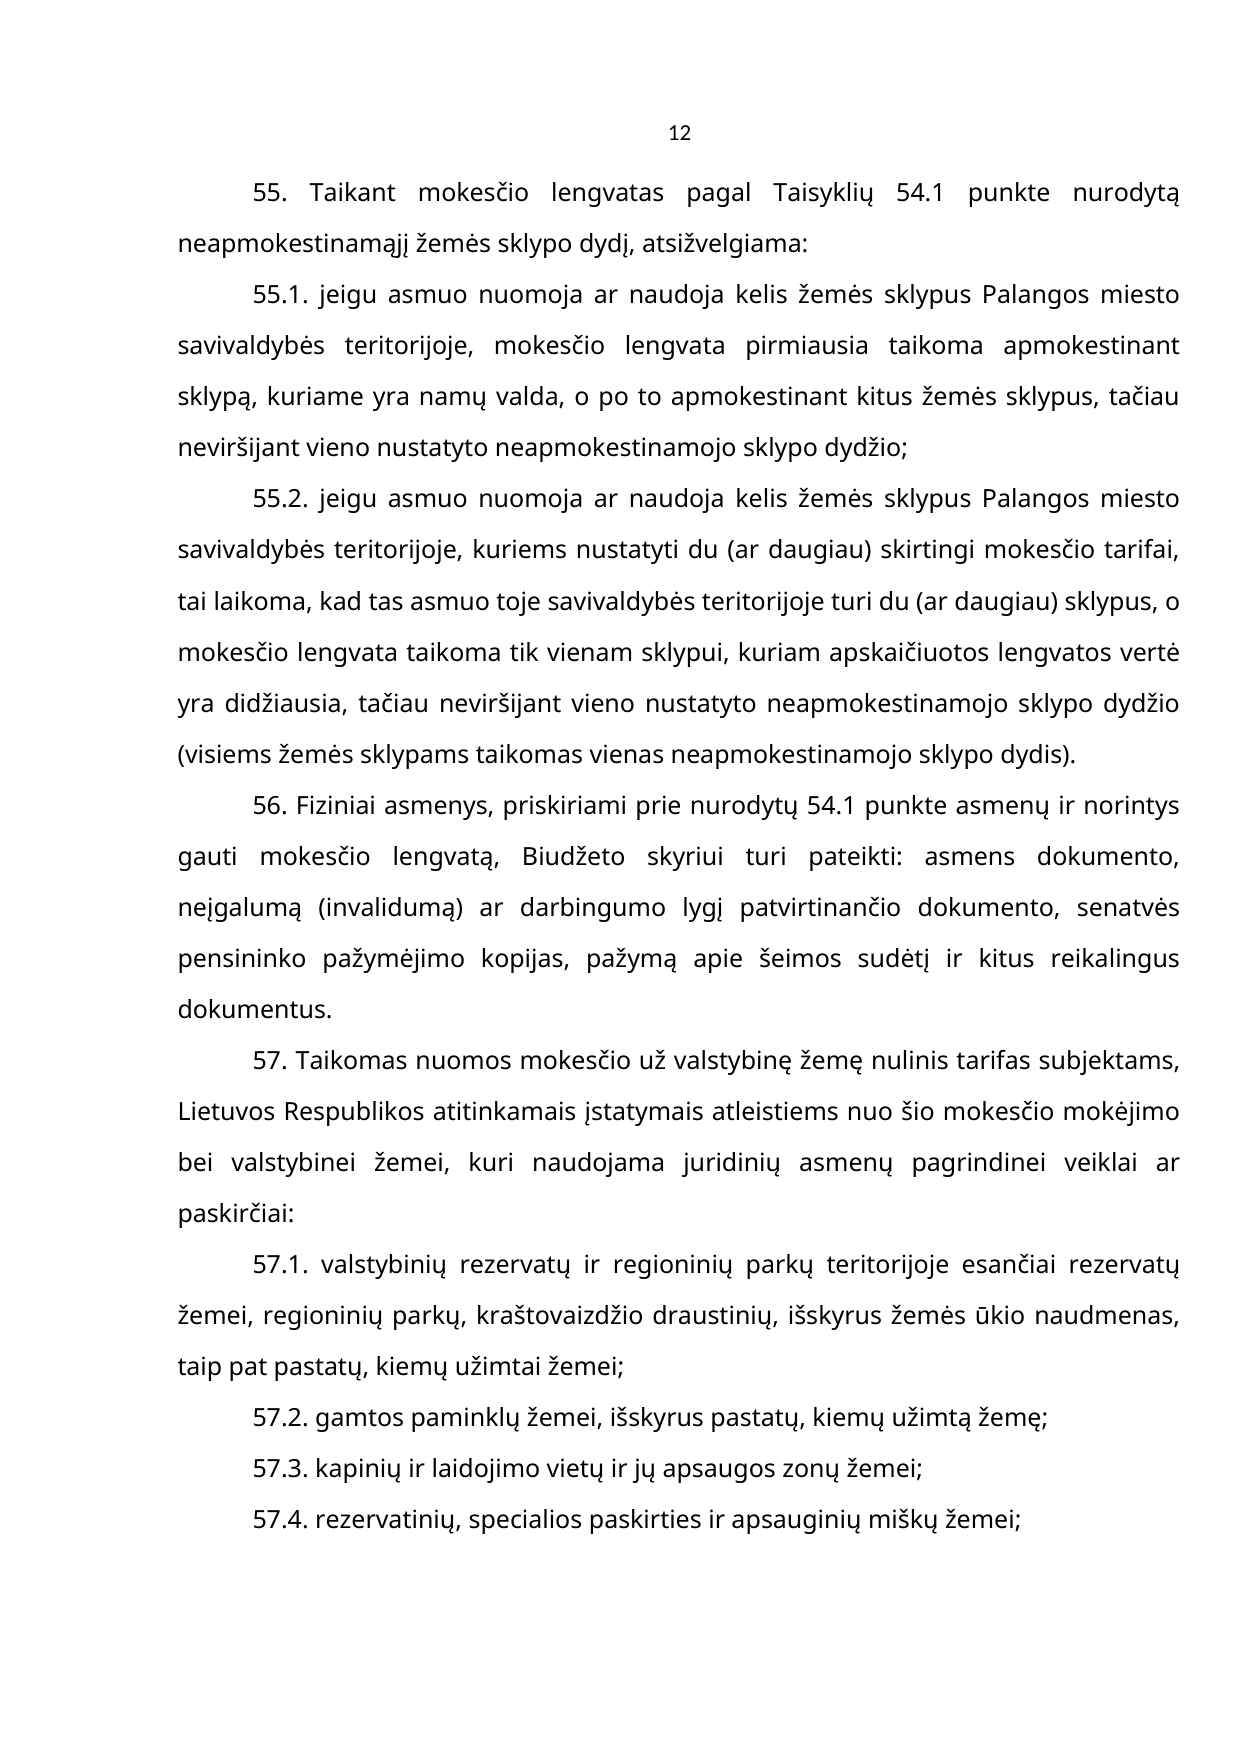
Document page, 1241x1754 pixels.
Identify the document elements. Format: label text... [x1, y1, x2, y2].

text 57. Taikomas nuomos mokesčio už valstybinę žemę nulinis tarifas subjektams, Lietuvos Respublikos atitinkamais įstatymais atleistiems nuo šio mokesčio mokėjimo bei valstybinei žemei, kuri naudojama juridinių asmenų pagrindinei veiklai ar paskirčiai: [177, 1043, 1181, 1230]
text 55. Taikant mokesčio lengvatas pagal Taisyklių 54.1 punkte nurodytą neapmokestinamąjį žemės sklypo dydį, atsižvelgiama: [177, 175, 1181, 260]
text 55.2. jeigu asmuo nuomoja ar naudoja kelis žemės sklypus Palangos miesto savivaldybės teritorijoje, kuriems nustatyti du (ar daugiau) skirtingi mokesčio tarifai, tai laikoma, kad tas asmuo toje savivaldybės teritorijoje turi du (ar daugiau) sklypus, o mokesčio lengvata taikoma tik vienam sklypui, kuriam apskaičiuotos lengvatos vertė yra didžiausia, tačiau neviršijant vieno nustatyto neapmokestinamojo sklypo dydžio (visiems žemės sklypams taikomas vienas neapmokestinamojo sklypo dydis). [177, 481, 1181, 770]
text 57.1. valstybinių rezervatų ir regioninių parkų teritorijoje esančiai rezervatų žemei, regioninių parkų, kraštovaizdžio draustinių, išskyrus žemės ūkio naudmenas, taip pat pastatų, kiemų užimtai žemei; [177, 1247, 1181, 1383]
text 57.4. rezervatinių, specialios paskirties ir apsauginių miškų žemei; [177, 1502, 1181, 1536]
text 57.3. kapinių ir laidojimo vietų ir jų apsaugos zonų žemei; [177, 1451, 1181, 1485]
text 55.1. jeigu asmuo nuomoja ar naudoja kelis žemės sklypus Palangos miesto savivaldybės teritorijoje, mokesčio lengvata pirmiausia taikoma apmokestinant sklypą, kuriame yra namų valda, o po to apmokestinant kitus žemės sklypus, tačiau neviršijant vieno nustatyto neapmokestinamojo sklypo dydžio; [177, 277, 1181, 464]
text 56. Fiziniai asmenys, priskiriami prie nurodytų 54.1 punkte asmenų ir norintys gauti mokesčio lengvatą, Biudžeto skyriui turi pateikti: asmens dokumento, neįgalumą (invalidumą) ar darbingumo lygį patvirtinančio dokumento, senatvės pensininko pažymėjimo kopijas, pažymą apie šeimos sudėtį ir kitus reikalingus dokumentus. [177, 787, 1181, 1026]
text 57.2. gamtos paminklų žemei, išskyrus pastatų, kiemų užimtą žemę; [177, 1400, 1181, 1434]
